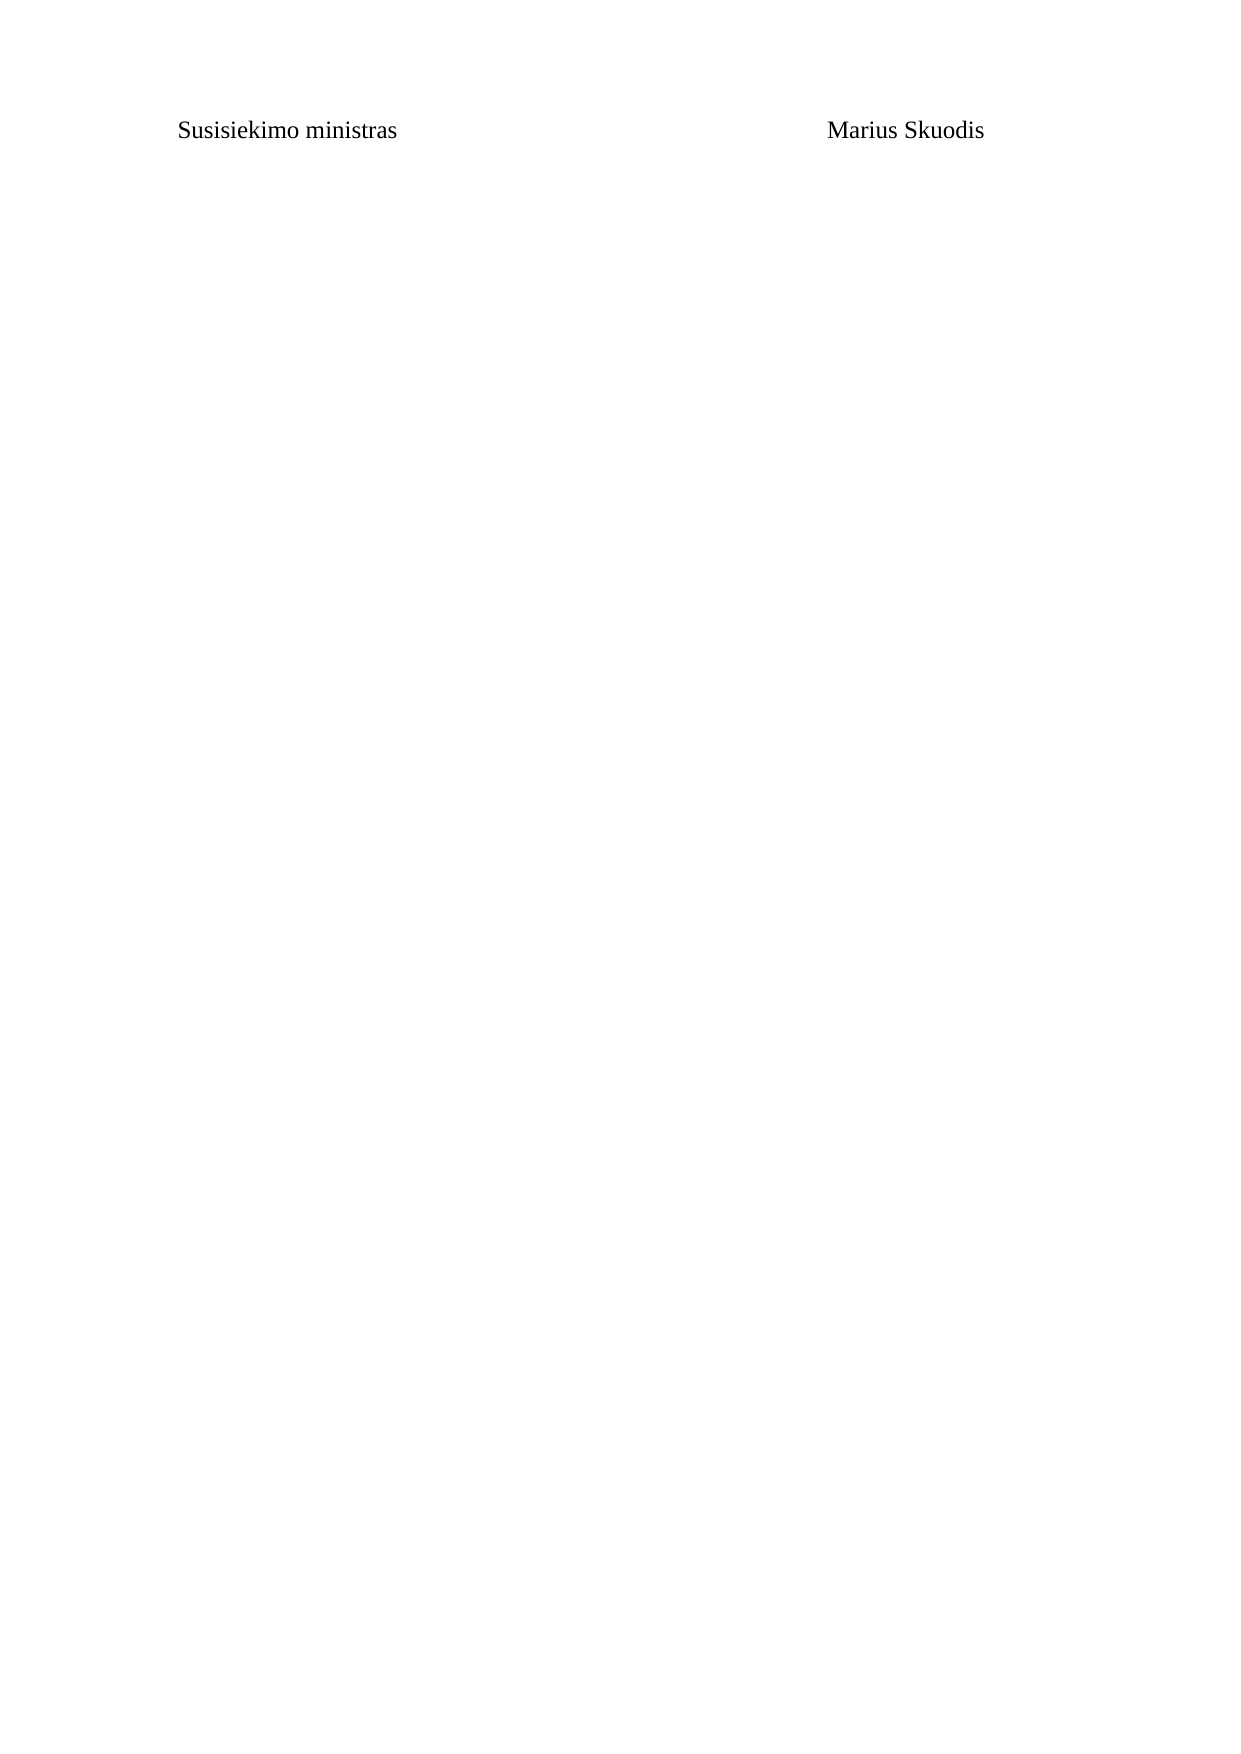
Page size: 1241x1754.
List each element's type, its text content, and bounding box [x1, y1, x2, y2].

text Susisiekimo ministras Marius Skuodis [177, 118, 1167, 143]
